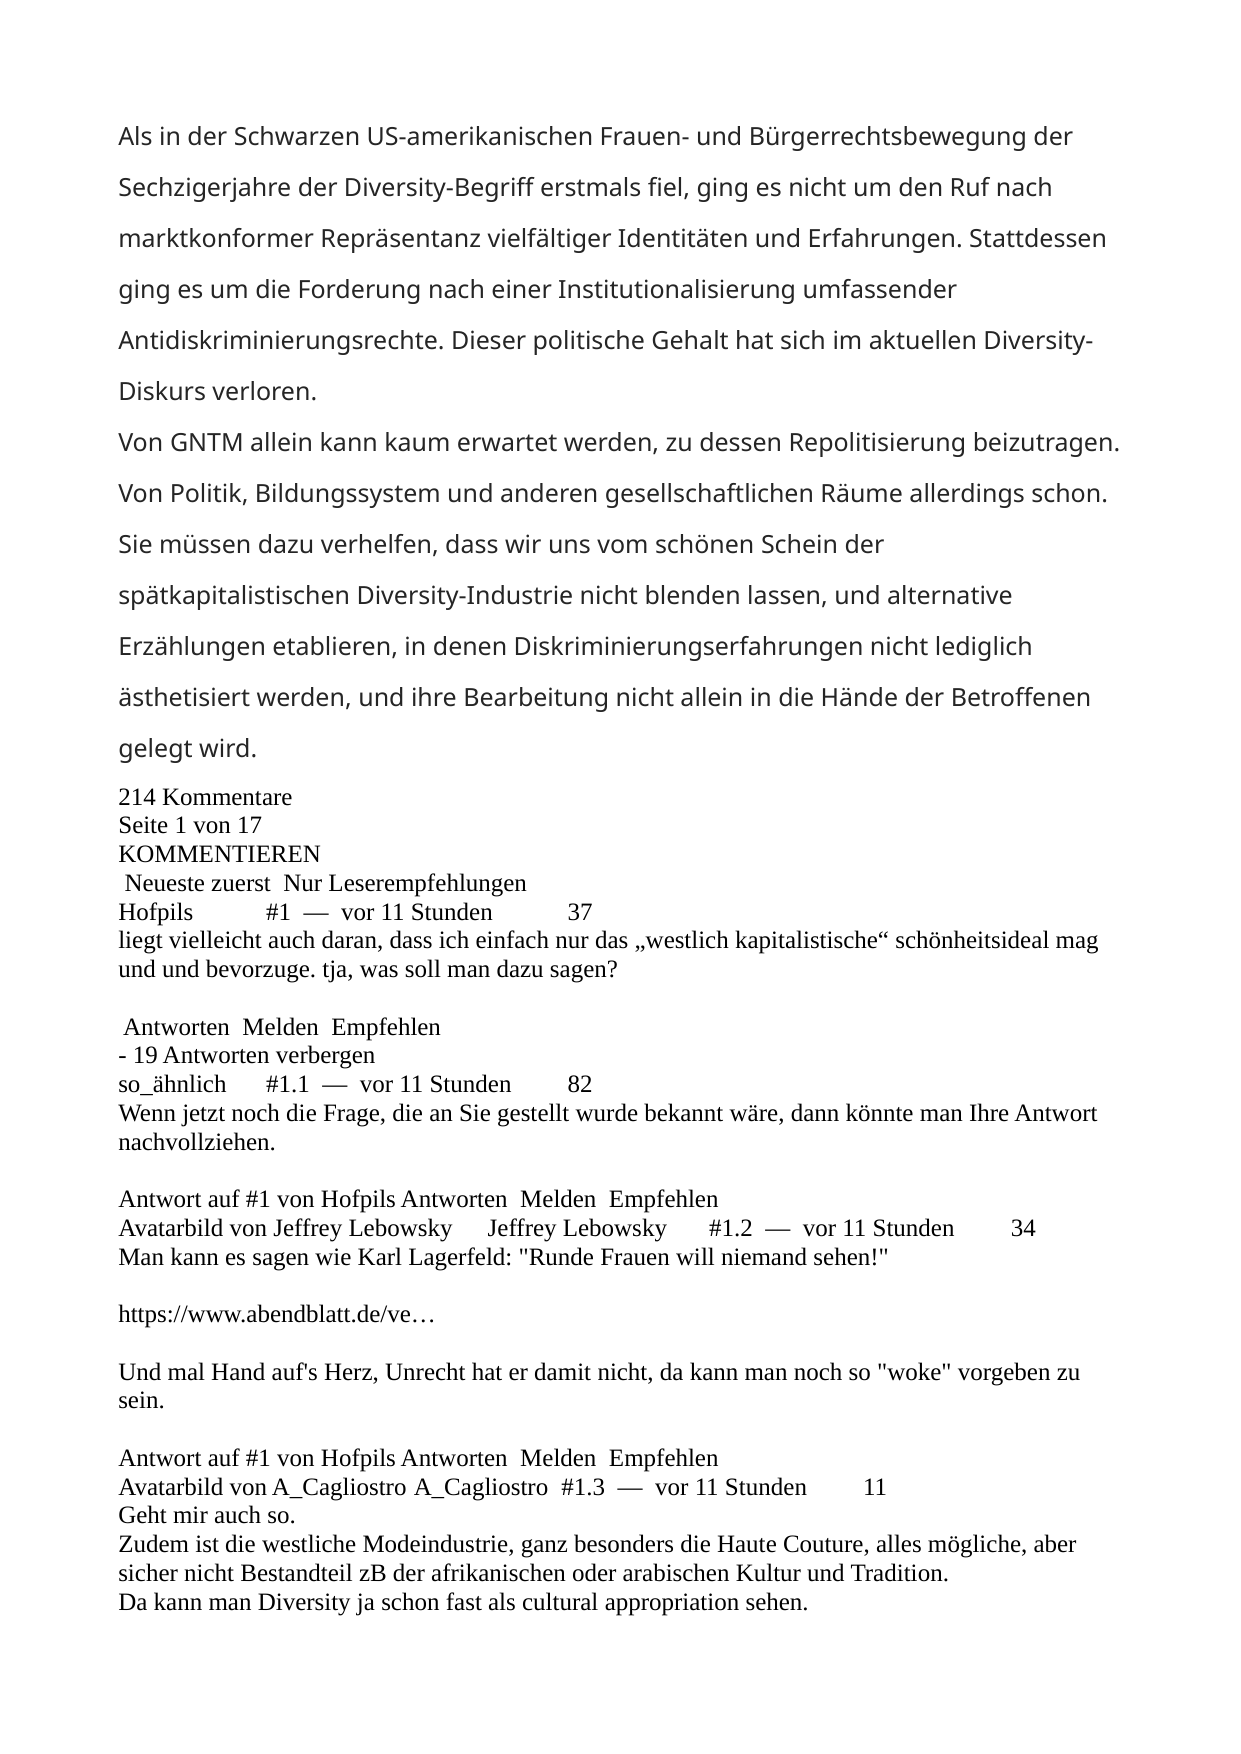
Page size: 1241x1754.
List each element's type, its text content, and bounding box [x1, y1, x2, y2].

text Avatarbild von A_Cagliostro A_Cagliostro #1.3 — vor 11 Stunden 11 [118, 1472, 1122, 1500]
text Da kann man Diversity ja schon fast als cultural appropriation sehen. [118, 1587, 1122, 1615]
text - 19 Antworten verbergen [118, 1040, 1122, 1069]
text Antworten Melden Empfehlen [118, 1012, 1122, 1040]
text Neueste zuerst Nur Leserempfehlungen [118, 868, 1122, 897]
text 214 Kommentare [118, 782, 1122, 810]
text Seite 1 von 17 [118, 810, 1122, 839]
text Und mal Hand auf's Herz, Unrecht hat er damit nicht, da kann man noch so "woke" vorgeben zu sein. [118, 1357, 1122, 1414]
text so_ähnlich #1.1 — vor 11 Stunden 82 [118, 1069, 1122, 1098]
text Avatarbild von Jeffrey Lebowsky Jeffrey Lebowsky #1.2 — vor 11 Stunden 34 [118, 1213, 1122, 1242]
text Als in der Schwarzen US-amerikanischen Frauen- und Bürgerrechtsbewegung der Sechzigerjahre der Diversity-Begriff erstmals fiel, ging es nicht um den Ruf nach marktkonformer Repräsentanz vielfältiger Identitäten und Erfahrungen. Stattdessen ging es um die Forderung nach einer Institutionalisierung umfassender Antidiskriminierungsrechte. Dieser politische Gehalt hat sich im aktuellen Diversity-Diskurs verloren. [118, 118, 1122, 407]
text Man kann es sagen wie Karl Lagerfeld: "Runde Frauen will niemand sehen!" [118, 1242, 1122, 1270]
text Geht mir auch so. [118, 1500, 1122, 1529]
text Antwort auf #1 von Hofpils Antworten Melden Empfehlen [118, 1184, 1122, 1213]
text Antwort auf #1 von Hofpils Antworten Melden Empfehlen [118, 1443, 1122, 1472]
text KOMMENTIEREN [118, 839, 1122, 868]
text Zudem ist die westliche Modeindustrie, ganz besonders die Haute Couture, alles mögliche, aber sicher nicht Bestandteil zB der afrikanischen oder arabischen Kultur und Tradition. [118, 1529, 1122, 1587]
text Hofpils #1 — vor 11 Stunden 37 [118, 897, 1122, 925]
text liegt vielleicht auch daran, dass ich einfach nur das „westlich kapitalistische“ schönheitsideal mag und und bevorzuge. tja, was soll man dazu sagen? [118, 925, 1122, 983]
text Wenn jetzt noch die Frage, die an Sie gestellt wurde bekannt wäre, dann könnte man Ihre Antwort nachvollziehen. [118, 1098, 1122, 1155]
text Von GNTM allein kann kaum erwartet werden, zu dessen Repolitisierung beizutragen. Von Politik, Bildungssystem und anderen gesellschaftlichen Räume allerdings schon. Sie müssen dazu verhelfen, dass wir uns vom schönen Schein der spätkapitalistischen Diversity-Industrie nicht blenden lassen, und alternative Erzählungen etablieren, in denen Diskriminierungserfahrungen nicht lediglich ästhetisiert werden, und ihre Bearbeitung nicht allein in die Hände der Betroffenen gelegt wird. [118, 424, 1122, 765]
text https://www.abendblatt.de/ve… [118, 1299, 1122, 1328]
